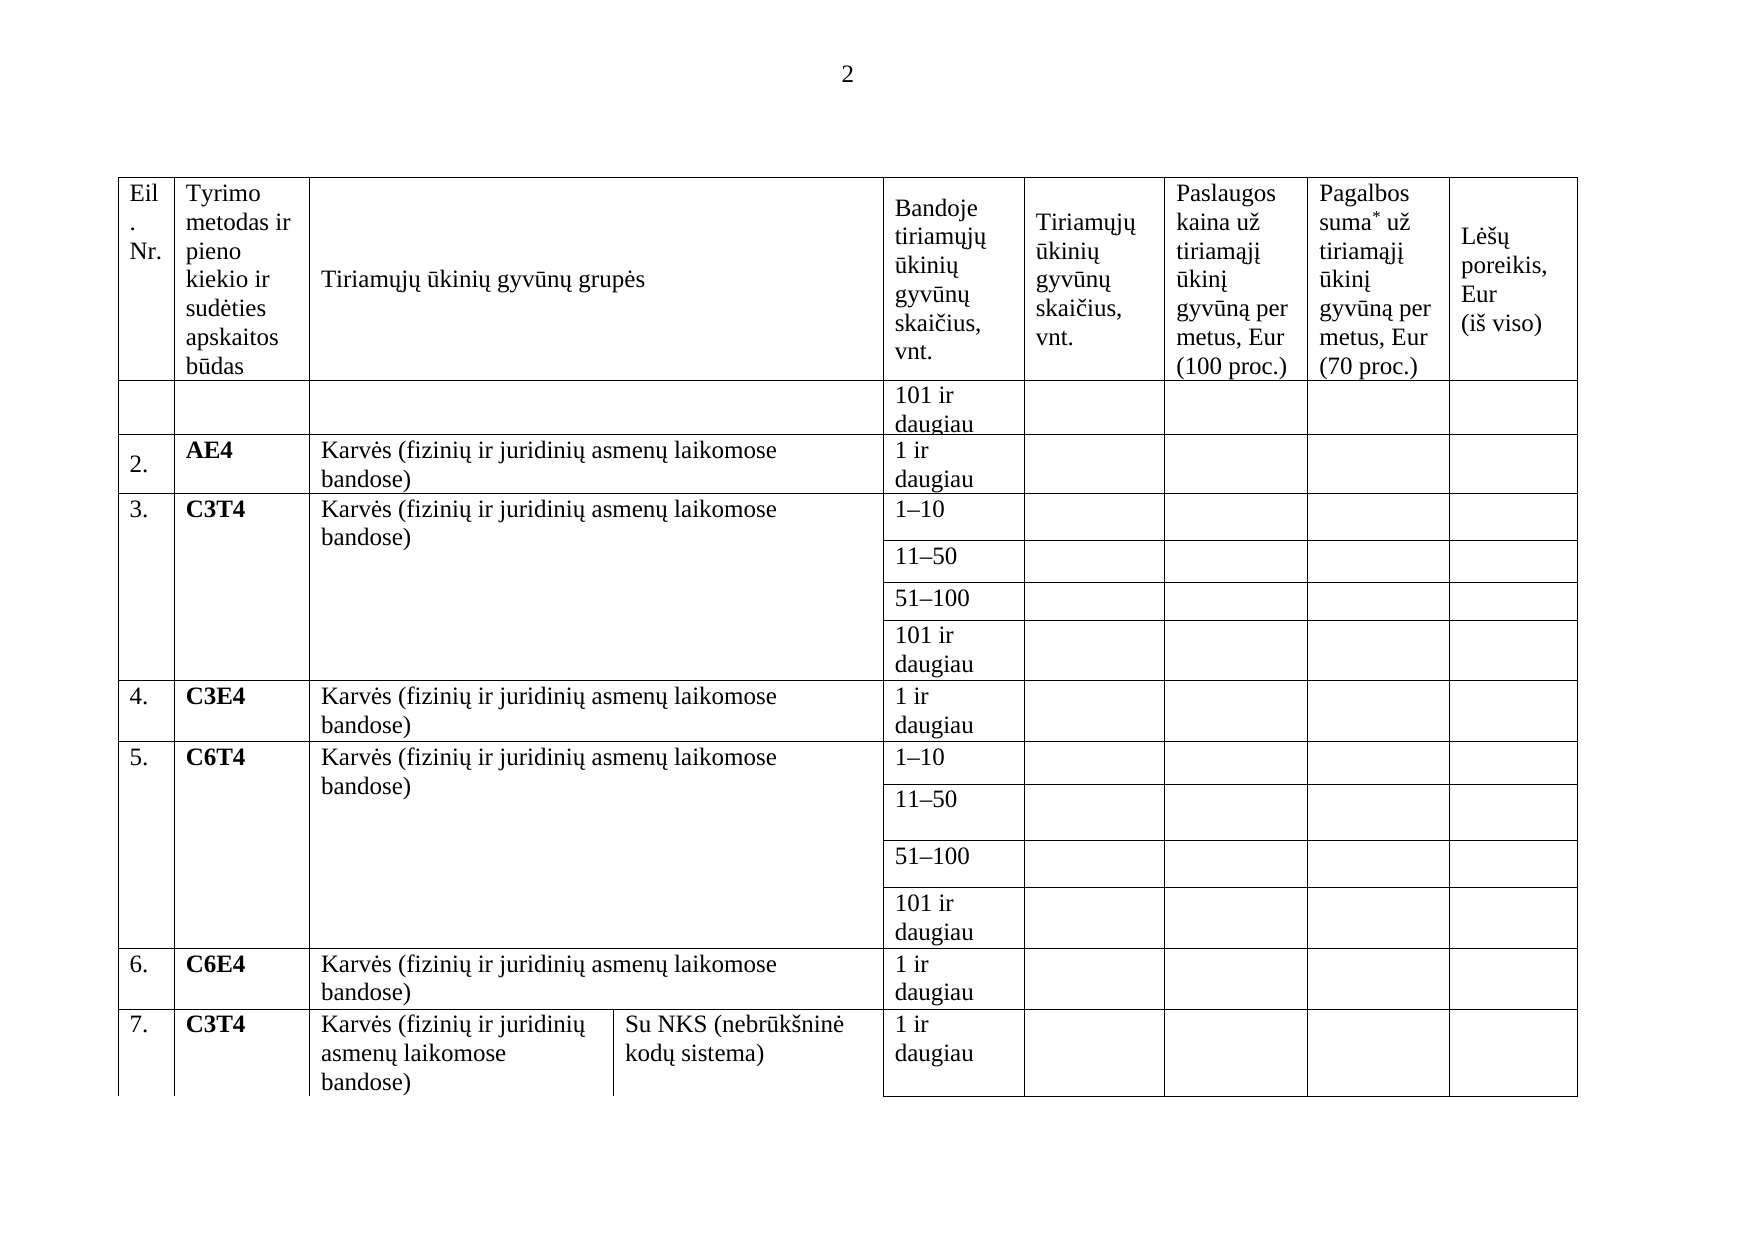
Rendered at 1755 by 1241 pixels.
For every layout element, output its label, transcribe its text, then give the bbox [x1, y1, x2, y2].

table_cell Karvės (fizinių ir juridinių asmenų laikomose bandose) [310, 435, 883, 493]
table_cell [1450, 541, 1577, 582]
table_cell C3E4 [175, 681, 309, 741]
table_cell Karvės (fizinių ir juridinių asmenų laikomose bandose) [310, 494, 883, 680]
table_cell C6E4 [175, 949, 309, 1008]
table_header Tyrimo metodas ir pieno kiekio ir sudėties apskaitos būdas [175, 178, 309, 379]
table_cell 1–10 [884, 742, 1024, 783]
table_cell 11–50 [884, 541, 1024, 582]
table_cell 11–50 [884, 785, 1024, 840]
table_cell 1 ir daugiau [884, 1010, 1024, 1096]
table_cell [1450, 841, 1577, 887]
table_cell [1450, 949, 1577, 1008]
table_header Lėšų poreikis, Eur (iš viso) [1450, 178, 1577, 379]
table_cell [1165, 681, 1307, 741]
table_cell [119, 381, 174, 434]
table_cell [1450, 494, 1577, 540]
table_cell Su NKS (nebrūkšninė kodų sistema) [614, 1010, 883, 1096]
table_cell 51–100 [884, 841, 1024, 887]
table_cell [1165, 785, 1307, 840]
table_cell [1308, 541, 1449, 582]
table_cell [1165, 494, 1307, 540]
table_cell [1308, 435, 1449, 493]
table_cell [1308, 494, 1449, 540]
table_header Pagalbos suma* už tiriamąjį ūkinį gyvūną per metus, Eur (70 proc.) [1308, 178, 1449, 379]
table_cell [1450, 583, 1577, 619]
table_cell 51–100 [884, 583, 1024, 619]
table_cell [310, 381, 883, 434]
table_cell Karvės (fizinių ir juridinių asmenų laikomose bandose) [310, 949, 883, 1008]
table_cell [1025, 785, 1164, 840]
table_cell 101 ir daugiau [884, 888, 1024, 948]
table_header Eil. Nr. [119, 178, 174, 379]
table_cell C3T4 [175, 1010, 309, 1096]
table_cell 101 ir daugiau [884, 621, 1024, 680]
table_cell [1025, 888, 1164, 948]
table_cell [1165, 742, 1307, 783]
table_cell [1308, 381, 1449, 434]
table_cell [1450, 381, 1577, 434]
table_cell [1450, 1010, 1577, 1096]
table_cell [1308, 785, 1449, 840]
table_cell Karvės (fizinių ir juridinių asmenų laikomose bandose) [310, 681, 883, 741]
table_header Tiriamųjų ūkinių gyvūnų grupės [310, 178, 883, 379]
table_header Tiriamųjų ūkinių gyvūnų skaičius, vnt. [1025, 178, 1164, 379]
table_cell [1308, 888, 1449, 948]
table_cell [1165, 949, 1307, 1008]
table_cell 101 ir daugiau [884, 381, 1024, 434]
table_cell [1165, 541, 1307, 582]
table_cell [1450, 742, 1577, 783]
table_cell 1 ir daugiau [884, 681, 1024, 741]
table_cell [1025, 841, 1164, 887]
table_cell 6. [119, 949, 174, 1008]
table_cell [1025, 681, 1164, 741]
table_cell [1308, 583, 1449, 619]
table_cell [1025, 494, 1164, 540]
table_cell AE4 [175, 435, 309, 493]
table_cell Karvės (fizinių ir juridinių asmenų laikomose bandose) [310, 1010, 613, 1096]
table_cell [1025, 435, 1164, 493]
table_cell [1025, 541, 1164, 582]
table_cell [1165, 583, 1307, 619]
table_cell [1025, 381, 1164, 434]
table_cell [1165, 621, 1307, 680]
table_cell 5. [119, 742, 174, 948]
table_cell [1308, 841, 1449, 887]
table_cell [1025, 742, 1164, 783]
table_cell [1450, 785, 1577, 840]
table_cell [175, 381, 309, 434]
table_cell 7. [119, 1010, 174, 1096]
table_cell [1450, 435, 1577, 493]
table_cell C3T4 [175, 494, 309, 680]
table_cell [1025, 949, 1164, 1008]
table_cell [1450, 888, 1577, 948]
table_cell [1165, 888, 1307, 948]
table_cell [1165, 435, 1307, 493]
table_cell C6T4 [175, 742, 309, 948]
table_cell [1308, 681, 1449, 741]
table_cell 1–10 [884, 494, 1024, 540]
table_cell [1450, 621, 1577, 680]
table_cell [1450, 681, 1577, 741]
table_header Bandoje tiriamųjų ūkinių gyvūnų skaičius, vnt. [884, 178, 1024, 379]
table_cell 3. [119, 494, 174, 680]
table_cell 1 ir daugiau [884, 435, 1024, 493]
table_header Paslaugos kaina už tiriamąjį ūkinį gyvūną per metus, Eur (100 proc.) [1165, 178, 1307, 379]
table_cell [1025, 1010, 1164, 1096]
table_cell [1165, 381, 1307, 434]
table_cell [1308, 621, 1449, 680]
table_cell [1308, 742, 1449, 783]
table_cell Karvės (fizinių ir juridinių asmenų laikomose bandose) [310, 742, 883, 948]
table_cell 2. [119, 435, 174, 493]
table_cell 1 ir daugiau [884, 949, 1024, 1008]
table_cell 4. [119, 681, 174, 741]
table_cell [1308, 1010, 1449, 1096]
table_cell [1025, 583, 1164, 619]
table_cell [1308, 949, 1449, 1008]
table_cell [1165, 1010, 1307, 1096]
table_cell [1165, 841, 1307, 887]
table_cell [1025, 621, 1164, 680]
